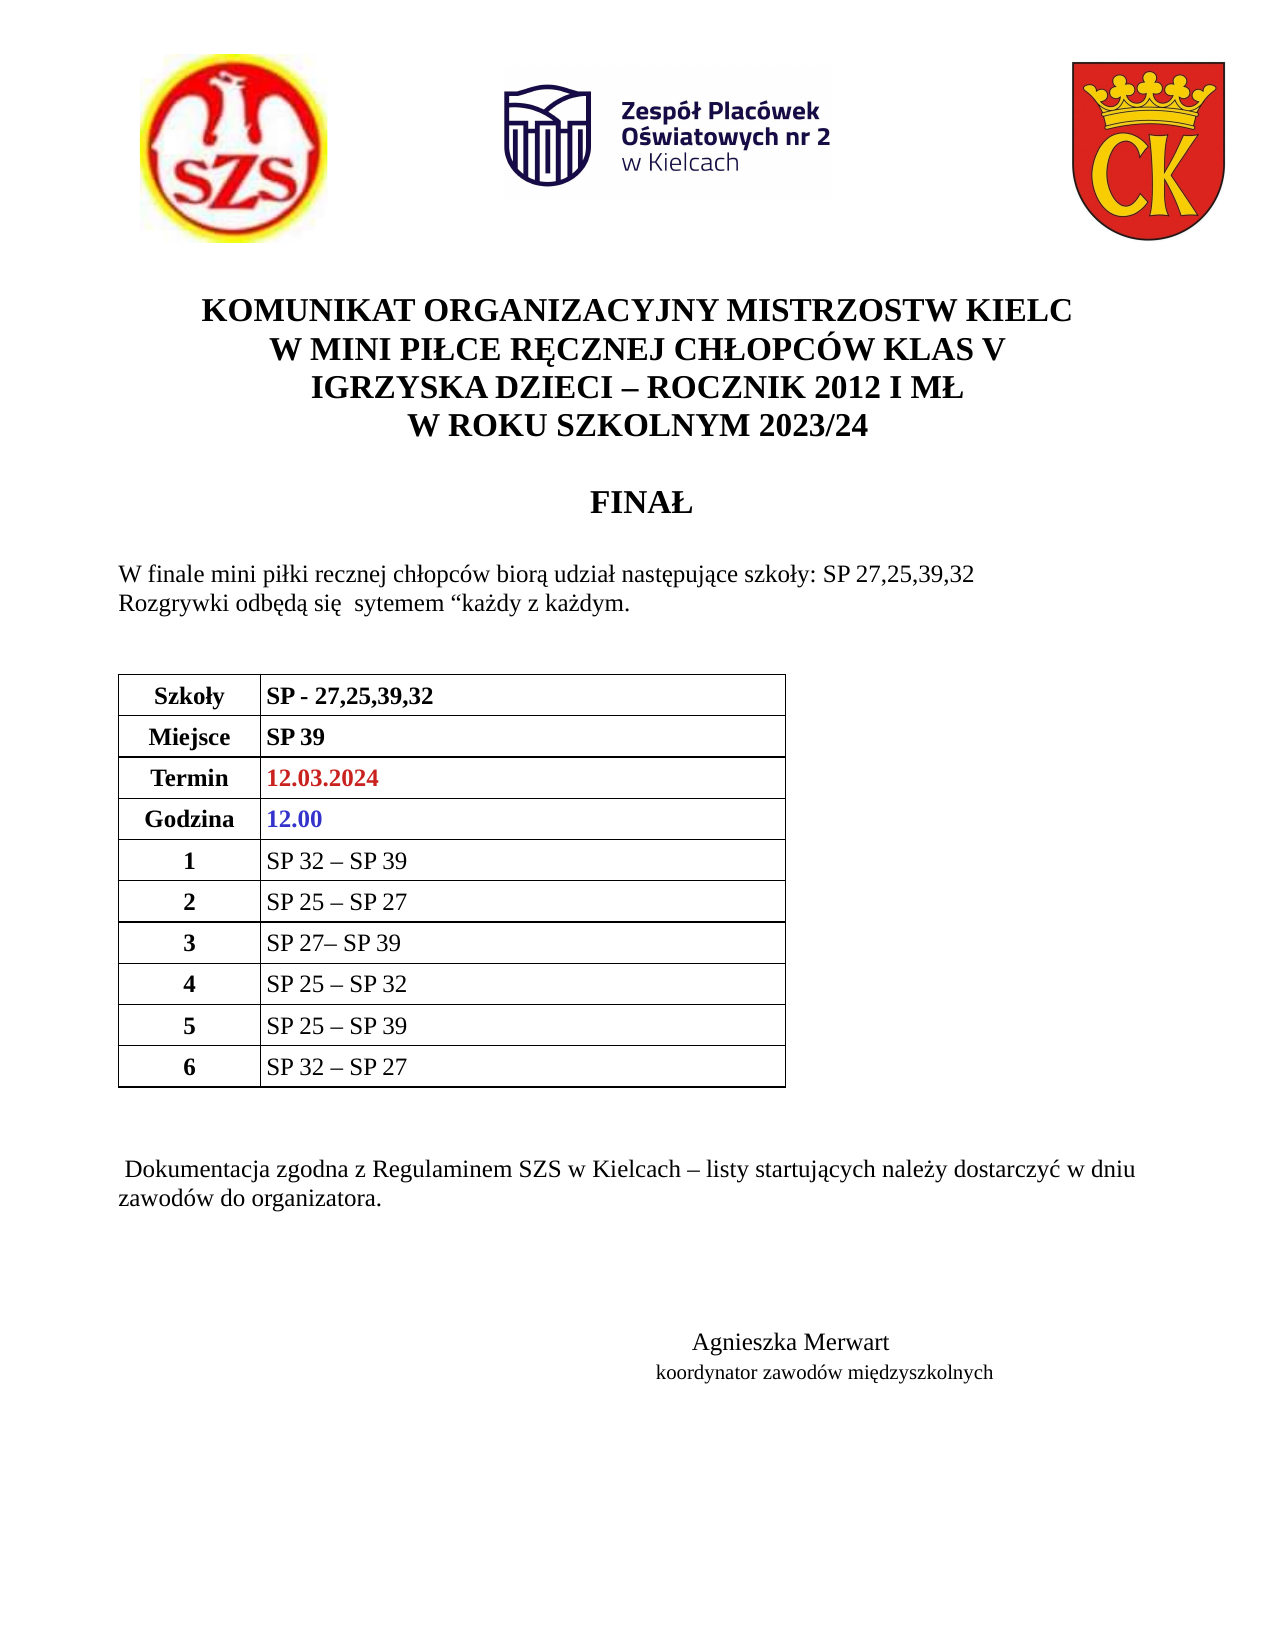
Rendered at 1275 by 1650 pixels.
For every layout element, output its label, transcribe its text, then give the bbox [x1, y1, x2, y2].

table_cell SP 32 – SP 39 [261, 840, 785, 880]
table_header SP - 27,25,39,32 [261, 675, 785, 715]
text W ROKU SZKOLNYM 2023/24 [118, 406, 1157, 444]
table_cell SP 25 – SP 32 [261, 964, 785, 1004]
text Dokumentacja zgodna z Regulaminem SZS w Kielcach – listy startujących należy dostarczyć w dniu zawodów do organizatora. [118, 1154, 1157, 1212]
table_cell Godzina [119, 799, 260, 839]
text FINAŁ [118, 482, 1157, 521]
table_cell 4 [119, 964, 260, 1004]
table_cell 12.03.2024 [261, 758, 785, 798]
picture [1036, 57, 1261, 243]
text KOMUNIKAT ORGANIZACYJNY MISTRZOSTW KIELC [118, 291, 1157, 329]
text Rozgrywki odbędą się sytemem “każdy z każdym. [118, 588, 1157, 616]
table_cell SP 25 – SP 27 [261, 881, 785, 921]
text W finale mini piłki recznej chłopców biorą udział następujące szkoły: SP 27,25,39,32 [118, 559, 1157, 588]
text W MINI PIŁCE RĘCZNEJ CHŁOPCÓW KLAS V [118, 329, 1157, 367]
table_cell 6 [119, 1046, 260, 1086]
table_header Szkoły [119, 675, 260, 715]
text Agnieszka Merwart [118, 1327, 1157, 1356]
table_cell SP 27– SP 39 [261, 923, 785, 963]
table_cell 5 [119, 1005, 260, 1045]
table_cell SP 32 – SP 27 [261, 1046, 785, 1086]
table_cell 12.00 [261, 799, 785, 839]
table_cell Miejsce [119, 716, 260, 756]
table_cell SP 39 [261, 716, 785, 756]
picture [139, 54, 328, 243]
picture [501, 66, 831, 200]
text koordynator zawodów międzyszkolnych [118, 1356, 1157, 1384]
table_cell 2 [119, 881, 260, 921]
table_cell SP 25 – SP 39 [261, 1005, 785, 1045]
text IGRZYSKA DZIECI – ROCZNIK 2012 I MŁ [118, 367, 1157, 406]
table_cell Termin [119, 758, 260, 798]
table_cell 1 [119, 840, 260, 880]
table_cell 3 [119, 923, 260, 963]
